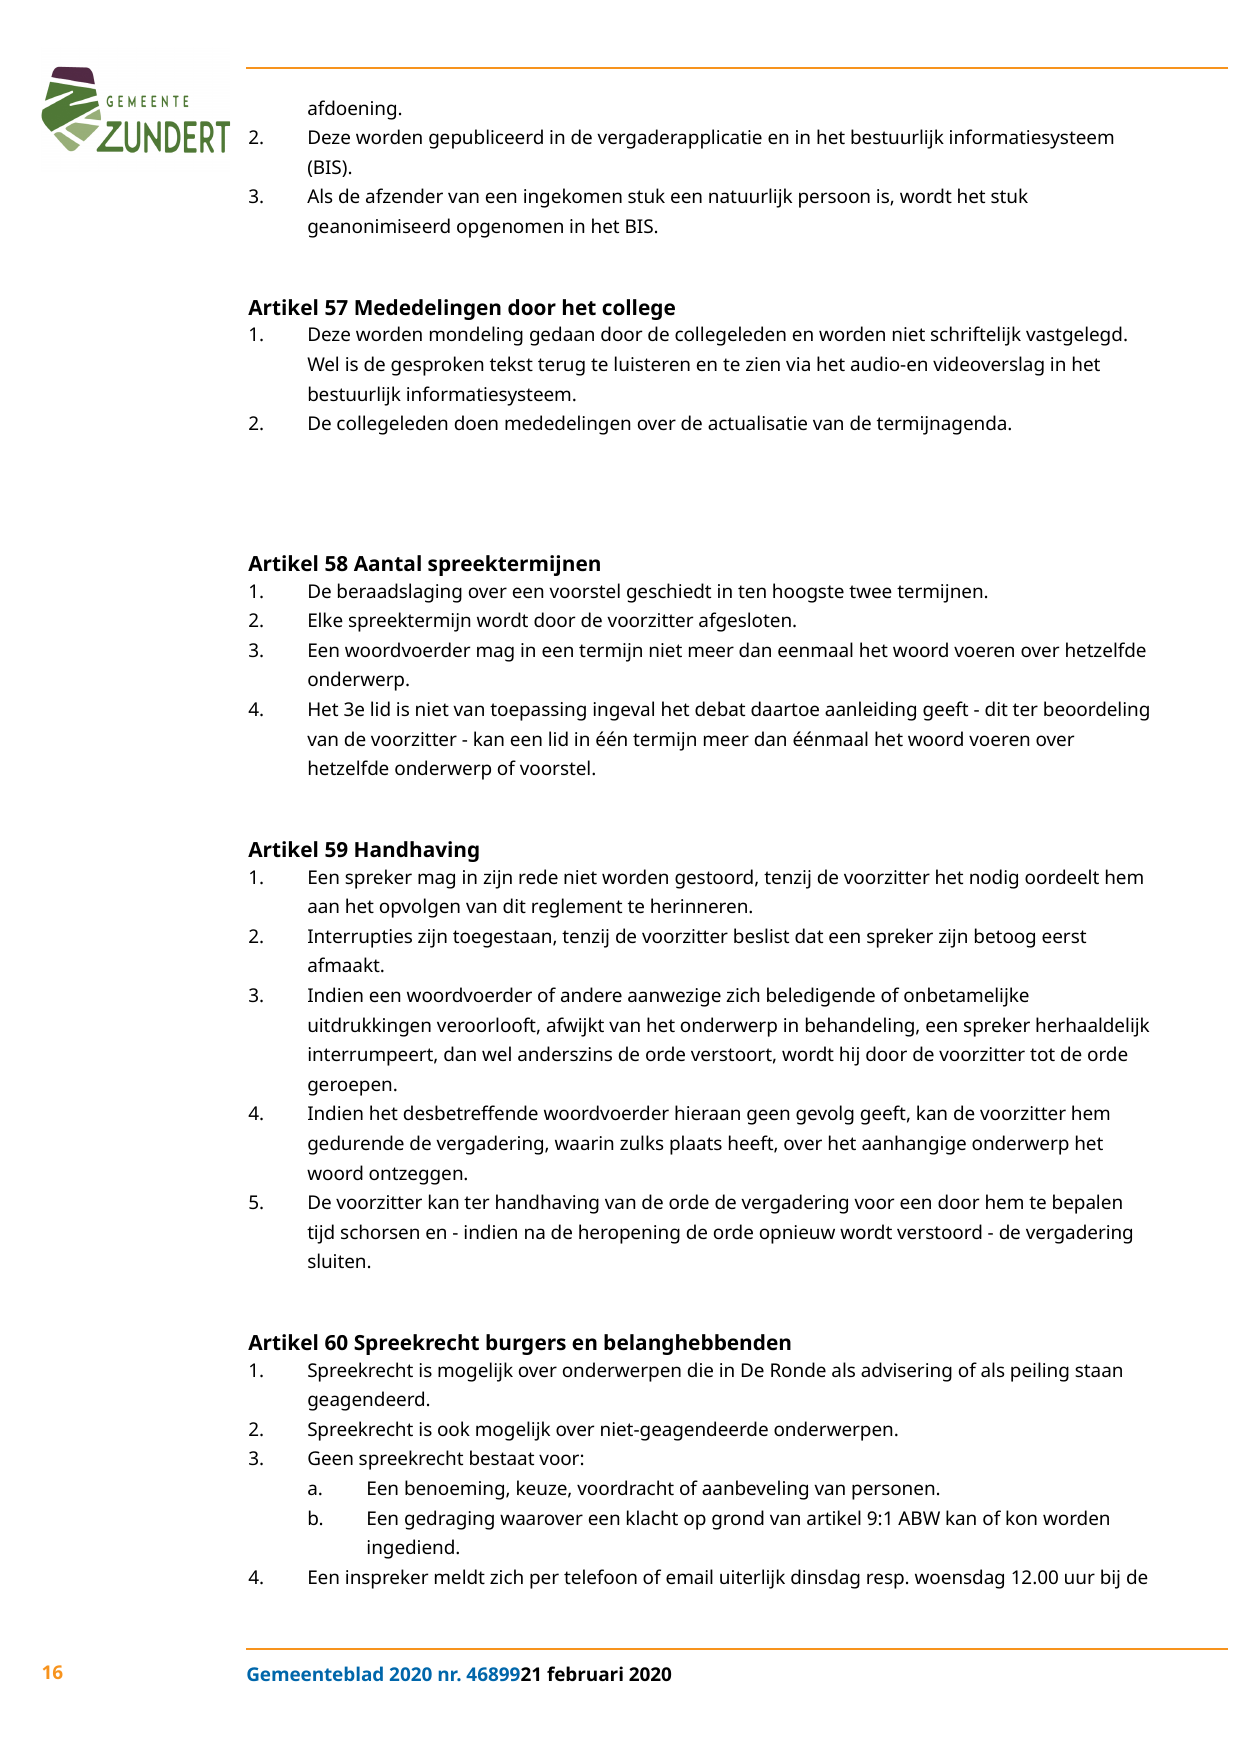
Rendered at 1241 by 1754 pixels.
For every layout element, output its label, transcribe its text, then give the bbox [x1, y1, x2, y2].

list Spreekrecht is ook mogelijk over niet-geagendeerde onderwerpen. [248, 1416, 1152, 1442]
list Geen spreekrecht bestaat voor: [248, 1446, 1152, 1471]
list Een spreker mag in zijn rede niet worden gestoord, tenzij de voorzitter het nodig oordeelt hem aan het opvolgen van dit reglement te herinneren. [248, 864, 1152, 919]
list De voorzitter kan ter handhaving van de orde de vergadering voor een door hem te bepalen tijd schorsen en - indien na de heropening de orde opnieuw wordt verstoord - de vergadering sluiten. [248, 1189, 1152, 1274]
list Deze worden gepubliceerd in de vergaderapplicatie en in het bestuurlijk informatiesysteem (BIS). [248, 124, 1152, 180]
list Een inspreker meldt zich per telefoon of email uiterlijk dinsdag resp. woensdag 12.00 uur bij de [248, 1564, 1152, 1590]
list Een gedraging waarover een klacht op grond van artikel 9:1 ABW kan of kon worden ingediend. [307, 1505, 1152, 1560]
list Interrupties zijn toegestaan, tenzij de voorzitter beslist dat een spreker zijn betoog eerst afmaakt. [248, 923, 1152, 978]
list Deze worden mondeling gedaan door de collegeleden en worden niet schriftelijk vastgelegd. Wel is de gesproken tekst terug te luisteren en te zien via het audio-en videoverslag in het bestuurlijk informatiesysteem. [248, 322, 1152, 406]
list De collegeleden doen mededelingen over de actualisatie van de termijnagenda. [248, 410, 1152, 436]
list Als de afzender van een ingekomen stuk een natuurlijk persoon is, wordt het stuk geanonimiseerd opgenomen in het BIS. [248, 183, 1152, 239]
list De beraadslaging over een voorstel geschiedt in ten hoogste twee termijnen. [248, 578, 1152, 604]
list Een woordvoerder mag in een termijn niet meer dan eenmaal het woord voeren over hetzelfde onderwerp. [248, 637, 1152, 692]
list Elke spreektermijn wordt door de voorzitter afgesloten. [248, 607, 1152, 633]
list Spreekrecht is mogelijk over onderwerpen die in De Ronde als advisering of als peiling staan geagendeerd. [248, 1357, 1152, 1412]
list Indien een woordvoerder of andere aanwezige zich beledigende of onbetamelijke uitdrukkingen veroorlooft, afwijkt van het onderwerp in behandeling, een spreker herhaaldelijk interrumpeert, dan wel anderszins de orde verstoort, wordt hij door de voorzitter tot de orde geroepen. [248, 982, 1152, 1097]
list Indien het desbetreffende woordvoerder hieraan geen gevolg geeft, kan de voorzitter hem gedurende de vergadering, waarin zulks plaats heeft, over het aanhangige onderwerp het woord ontzeggen. [248, 1101, 1152, 1185]
list Het 3e lid is niet van toepassing ingeval het debat daartoe aanleiding geeft - dit ter beoordeling van de voorzitter - kan een lid in één termijn meer dan éénmaal het woord voeren over hetzelfde onderwerp of voorstel. [248, 696, 1152, 781]
list afdoening. [248, 95, 1152, 121]
text Artikel 57 Mededelingen door het college [248, 293, 1152, 322]
text Artikel 58 Aantal spreektermijnen [248, 549, 1152, 578]
picture [41, 47, 231, 172]
text Artikel 60 Spreekrecht burgers en belanghebbenden [248, 1328, 1152, 1357]
text Artikel 59 Handhaving [248, 835, 1152, 864]
list Een benoeming, keuze, voordracht of aanbeveling van personen. [307, 1475, 1152, 1501]
